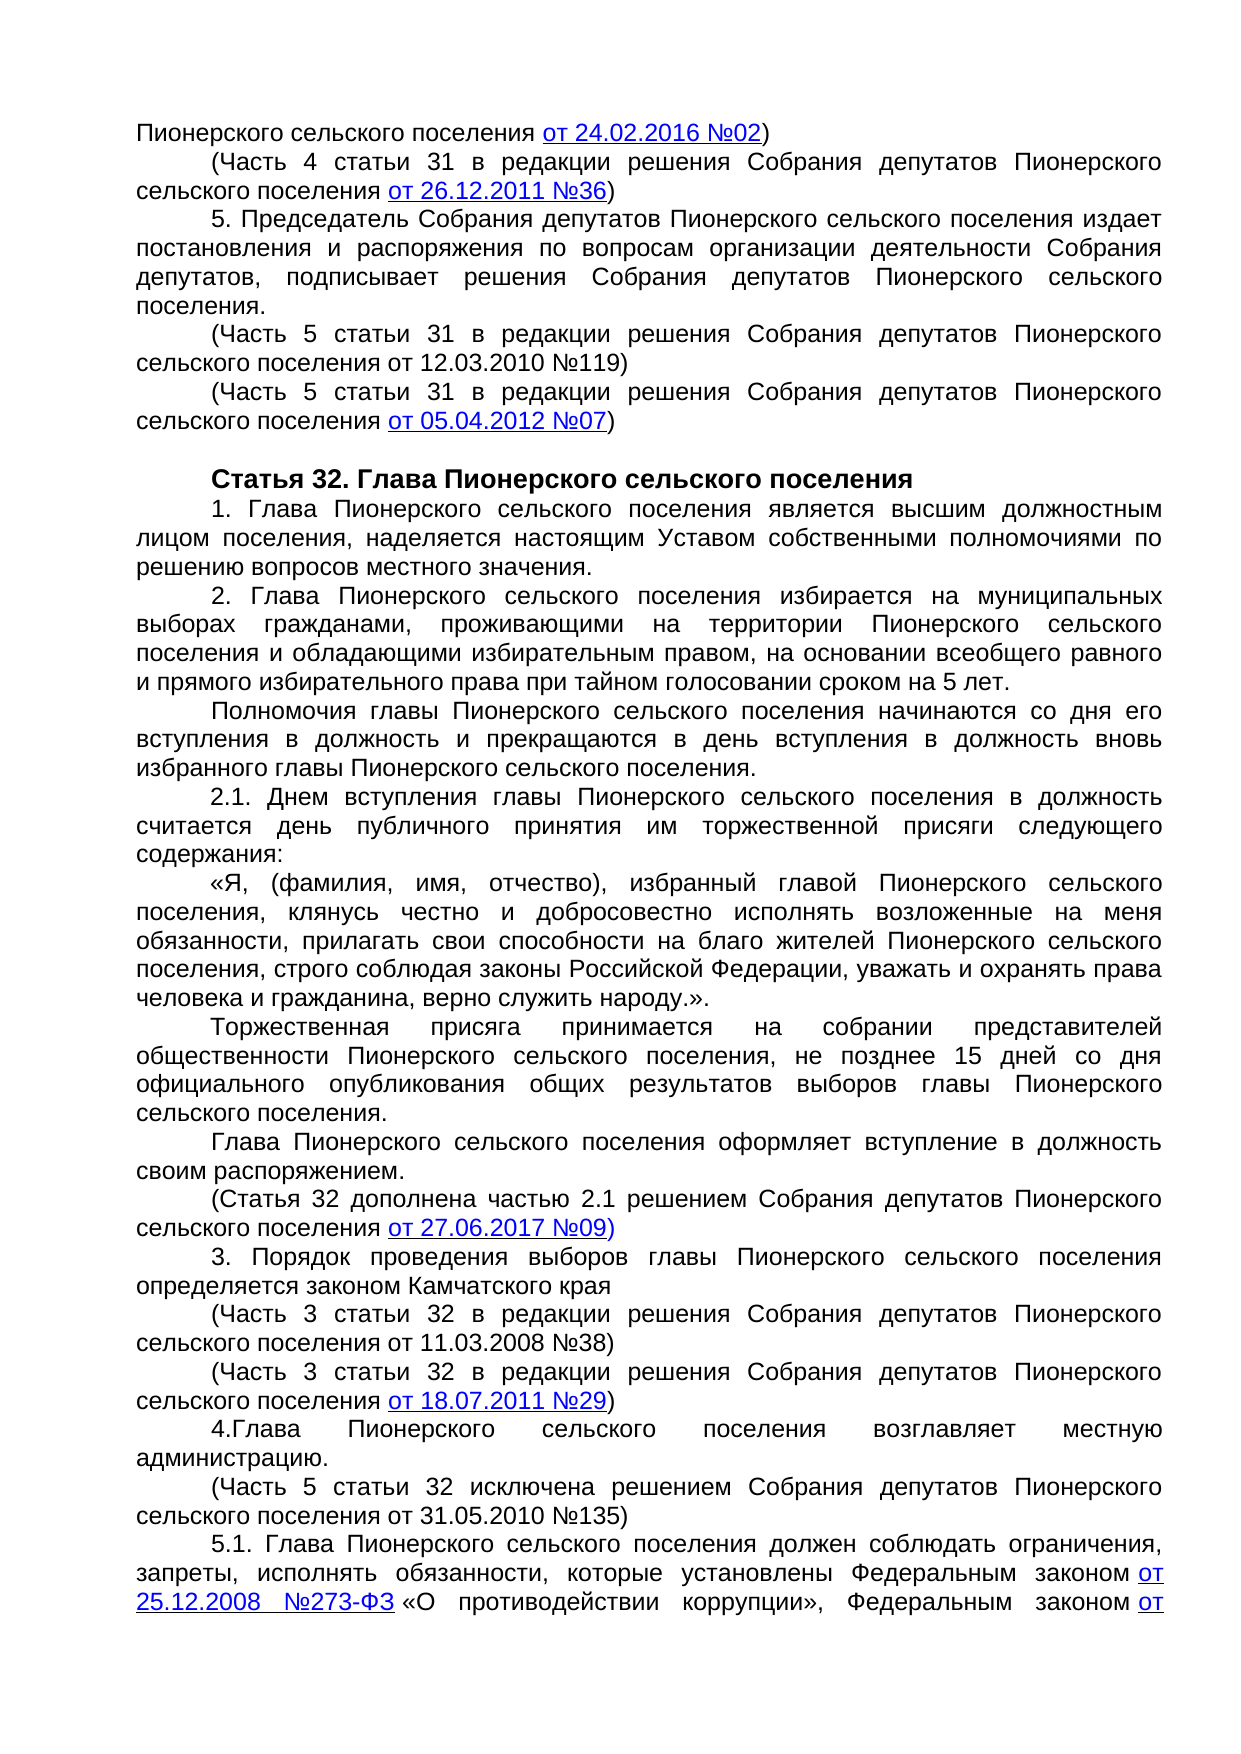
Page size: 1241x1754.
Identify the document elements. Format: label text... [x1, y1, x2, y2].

text (Часть 3 статьи 32 в редакции решения Собрания депутатов Пионерского сельского поселения от 11.03.2008 №38) [136, 1299, 1163, 1357]
text 5.1. Глава Пионерского сельского поселения должен соблюдать ограничения, запреты, исполнять обязанности, которые установлены Федеральным законом от 25.12.2008 №273-ФЗ «О противодействии коррупции», Федеральным законом от [136, 1529, 1163, 1616]
text (Часть 5 статьи 31 в редакции решения Собрания депутатов Пионерского сельского поселения от 05.04.2012 №07) [136, 377, 1163, 434]
text Статья 32. Глава Пионерского сельского поселения [136, 463, 1163, 494]
text (Часть 3 статьи 32 в редакции решения Собрания депутатов Пионерского сельского поселения от 18.07.2011 №29) [136, 1357, 1163, 1414]
text Торжественная присяга принимается на собрании представителей общественности Пионерского сельского поселения, не позднее 15 дней со дня официального опубликования общих результатов выборов главы Пионерского сельского поселения. [136, 1012, 1163, 1127]
text Полномочия главы Пионерского сельского поселения начинаются со дня его вступления в должность и прекращаются в день вступления в должность вновь избранного главы Пионерского сельского поселения. [136, 696, 1163, 782]
text 2. Глава Пионерского сельского поселения избирается на муниципальных выборах гражданами, проживающими на территории Пионерского сельского поселения и обладающими избирательным правом, на основании всеобщего равного и прямого избирательного права при тайном голосовании сроком на 5 лет. [136, 581, 1163, 696]
text «Я, (фамилия, имя, отчество), избранный главой Пионерского сельского поселения, клянусь честно и добросовестно исполнять возложенные на меня обязанности, прилагать свои способности на благо жителей Пионерского сельского поселения, строго соблюдая законы Российской Федерации, уважать и охранять права человека и гражданина, верно служить народу.». [136, 868, 1163, 1012]
text 2.1. Днем вступления главы Пионерского сельского поселения в должность считается день публичного принятия им торжественной присяги следующего содержания: [136, 782, 1163, 868]
text (Статья 32 дополнена частью 2.1 решением Собрания депутатов Пионерского сельского поселения от 27.06.2017 №09) [136, 1184, 1163, 1242]
text 3. Порядок проведения выборов главы Пионерского сельского поселения определяется законом Камчатского края [136, 1242, 1163, 1299]
text (Часть 4 статьи 31 в редакции решения Собрания депутатов Пионерского сельского поселения от 26.12.2011 №36) [136, 147, 1163, 204]
text (Часть 5 статьи 31 в редакции решения Собрания депутатов Пионерского сельского поселения от 12.03.2010 №119) [136, 319, 1163, 377]
text 1. Глава Пионерского сельского поселения является высшим должностным лицом поселения, наделяется настоящим Уставом собственными полномочиями по решению вопросов местного значения. [136, 494, 1163, 581]
text 5. Председатель Собрания депутатов Пионерского сельского поселения издает постановления и распоряжения по вопросам организации деятельности Собрания депутатов, подписывает решения Собрания депутатов Пионерского сельского поселения. [136, 204, 1163, 319]
text Пионерского сельского поселения от 24.02.2016 №02) [136, 118, 1163, 147]
text (Часть 5 статьи 32 исключена решением Собрания депутатов Пионерского сельского поселения от 31.05.2010 №135) [136, 1472, 1163, 1529]
text 4.Глава Пионерского сельского поселения возглавляет местную администрацию. [136, 1414, 1163, 1472]
text Глава Пионерского сельского поселения оформляет вступление в должность своим распоряжением. [136, 1127, 1163, 1184]
